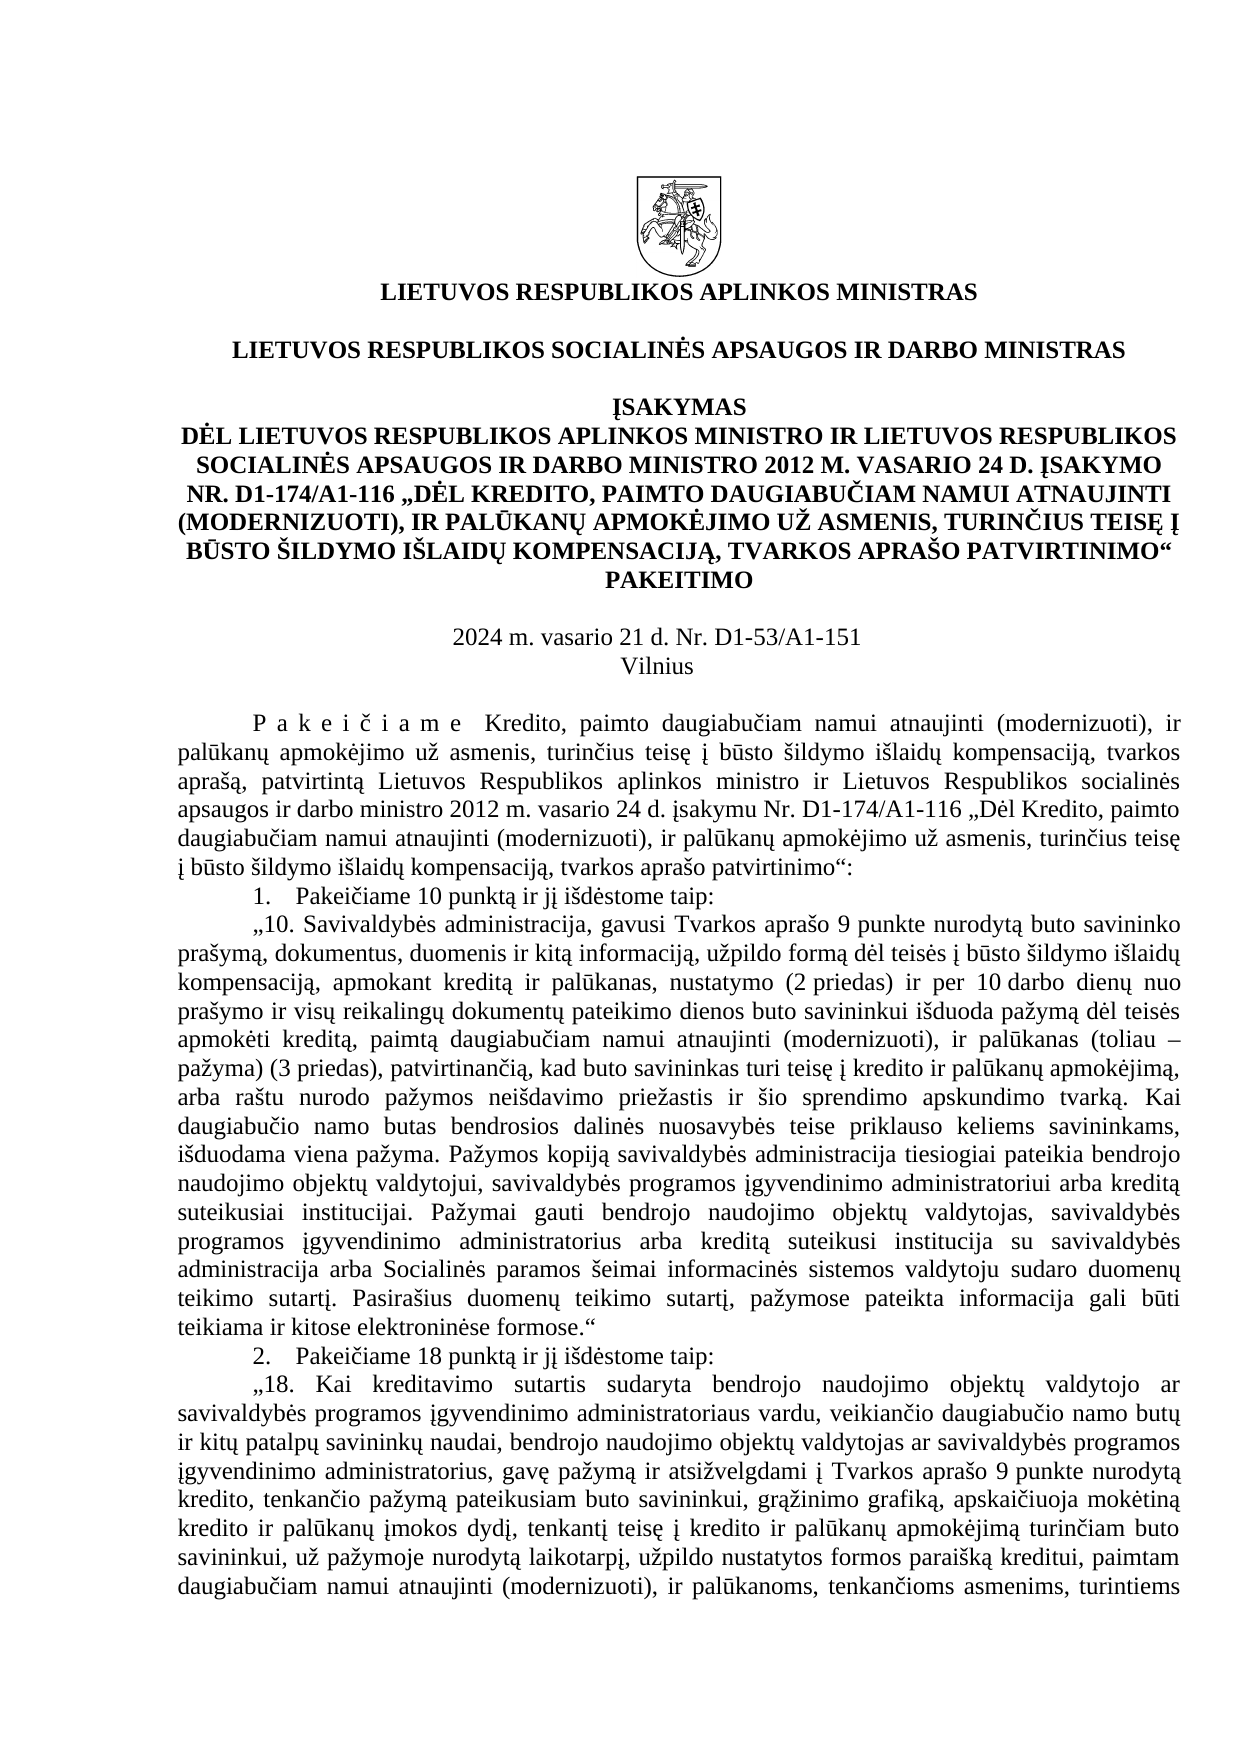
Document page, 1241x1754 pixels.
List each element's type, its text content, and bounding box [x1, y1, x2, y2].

text 2. Pakeičiame 18 punktą ir jį išdėstome taip: [177, 1341, 1181, 1369]
text Vilnius [177, 651, 1137, 679]
text 1. Pakeičiame 10 punktą ir jį išdėstome taip: [177, 881, 1181, 909]
text 2024 m. vasario 21 d. Nr. D1-53/A1-151 [177, 622, 1137, 651]
text LIETUVOS RESPUBLIKOS SOCIALINĖS APSAUGOS IR DARBO MINISTRAS [177, 335, 1181, 364]
text „10. Savivaldybės administracija, gavusi Tvarkos aprašo 9 punkte nurodytą buto savininko prašymą, dokumentus, duomenis ir kitą informaciją, užpildo formą dėl teisės į būsto šildymo išlaidų kompensaciją, apmokant kreditą ir palūkanas, nustatymo (2 priedas) ir per 10 darbo dienų nuo prašymo ir visų reikalingų dokumentų pateikimo dienos buto savininkui išduoda pažymą dėl teisės apmokėti kreditą, paimtą daugiabučiam namui atnaujinti (modernizuoti), ir palūkanas (toliau – pažyma) (3 priedas), patvirtinančią, kad buto savininkas turi teisę į kredito ir palūkanų apmokėjimą, arba raštu nurodo pažymos neišdavimo priežastis ir šio sprendimo apskundimo tvarką. Kai daugiabučio namo butas bendrosios dalinės nuosavybės teise priklauso keliems savininkams, išduodama viena pažyma. Pažymos kopiją savivaldybės administracija tiesiogiai pateikia bendrojo naudojimo objektų valdytojui, savivaldybės programos įgyvendinimo administratoriui arba kreditą suteikusiai institucijai. Pažymai gauti bendrojo naudojimo objektų valdytojas, savivaldybės programos įgyvendinimo administratorius arba kreditą suteikusi institucija su savivaldybės administracija arba Socialinės paramos šeimai informacinės sistemos valdytoju sudaro duomenų teikimo sutartį. Pasirašius duomenų teikimo sutartį, pažymose pateikta informacija gali būti teikiama ir kitose elektroninėse formose.“ [177, 909, 1181, 1341]
text Pakeičiame Kredito, paimto daugiabučiam namui atnaujinti (modernizuoti), ir palūkanų apmokėjimo už asmenis, turinčius teisę į būsto šildymo išlaidų kompensaciją, tvarkos aprašą, patvirtintą Lietuvos Respublikos aplinkos ministro ir Lietuvos Respublikos socialinės apsaugos ir darbo ministro 2012 m. vasario 24 d. įsakymu Nr. D1-174/A1-116 „Dėl Kredito, paimto daugiabučiam namui atnaujinti (modernizuoti), ir palūkanų apmokėjimo už asmenis, turinčius teisę į būsto šildymo išlaidų kompensaciją, tvarkos aprašo patvirtinimo“: [177, 708, 1181, 881]
text ĮSAKYMAS [177, 392, 1181, 421]
text LIETUVOS RESPUBLIKOS APLINKOS MINISTRAS [177, 277, 1181, 306]
text DĖL LIETUVOS RESPUBLIKOS APLINKOS MINISTRO IR LIETUVOS RESPUBLIKOS SOCIALINĖS APSAUGOS IR DARBO MINISTRO 2012 M. VASARIO 24 D. ĮSAKYMO NR. D1-174/A1-116 „DĖL KREDITO, PAIMTO DAUGIABUČIAM NAMUI ATNAUJINTI (MODERNIZUOTI), IR PALŪKANŲ APMOKĖJIMO UŽ ASMENIS, TURINČIUS TEISĘ Į BŪSTO ŠILDYMO IŠLAIDŲ KOMPENSACIJĄ, TVARKOS APRAŠO PATVIRTINIMO“ pakeitimo [177, 421, 1181, 594]
text „18. Kai kreditavimo sutartis sudaryta bendrojo naudojimo objektų valdytojo ar savivaldybės programos įgyvendinimo administratoriaus vardu, veikiančio daugiabučio namo butų ir kitų patalpų savininkų naudai, bendrojo naudojimo objektų valdytojas ar savivaldybės programos įgyvendinimo administratorius, gavę pažymą ir atsižvelgdami į Tvarkos aprašo 9 punkte nurodytą kredito, tenkančio pažymą pateikusiam buto savininkui, grąžinimo grafiką, apskaičiuoja mokėtiną kredito ir palūkanų įmokos dydį, tenkantį teisę į kredito ir palūkanų apmokėjimą turinčiam buto savininkui, už pažymoje nurodytą laikotarpį, užpildo nustatytos formos paraišką kreditui, paimtam daugiabučiam namui atnaujinti (modernizuoti), ir palūkanoms, tenkančioms asmenims, turintiems [177, 1369, 1181, 1599]
